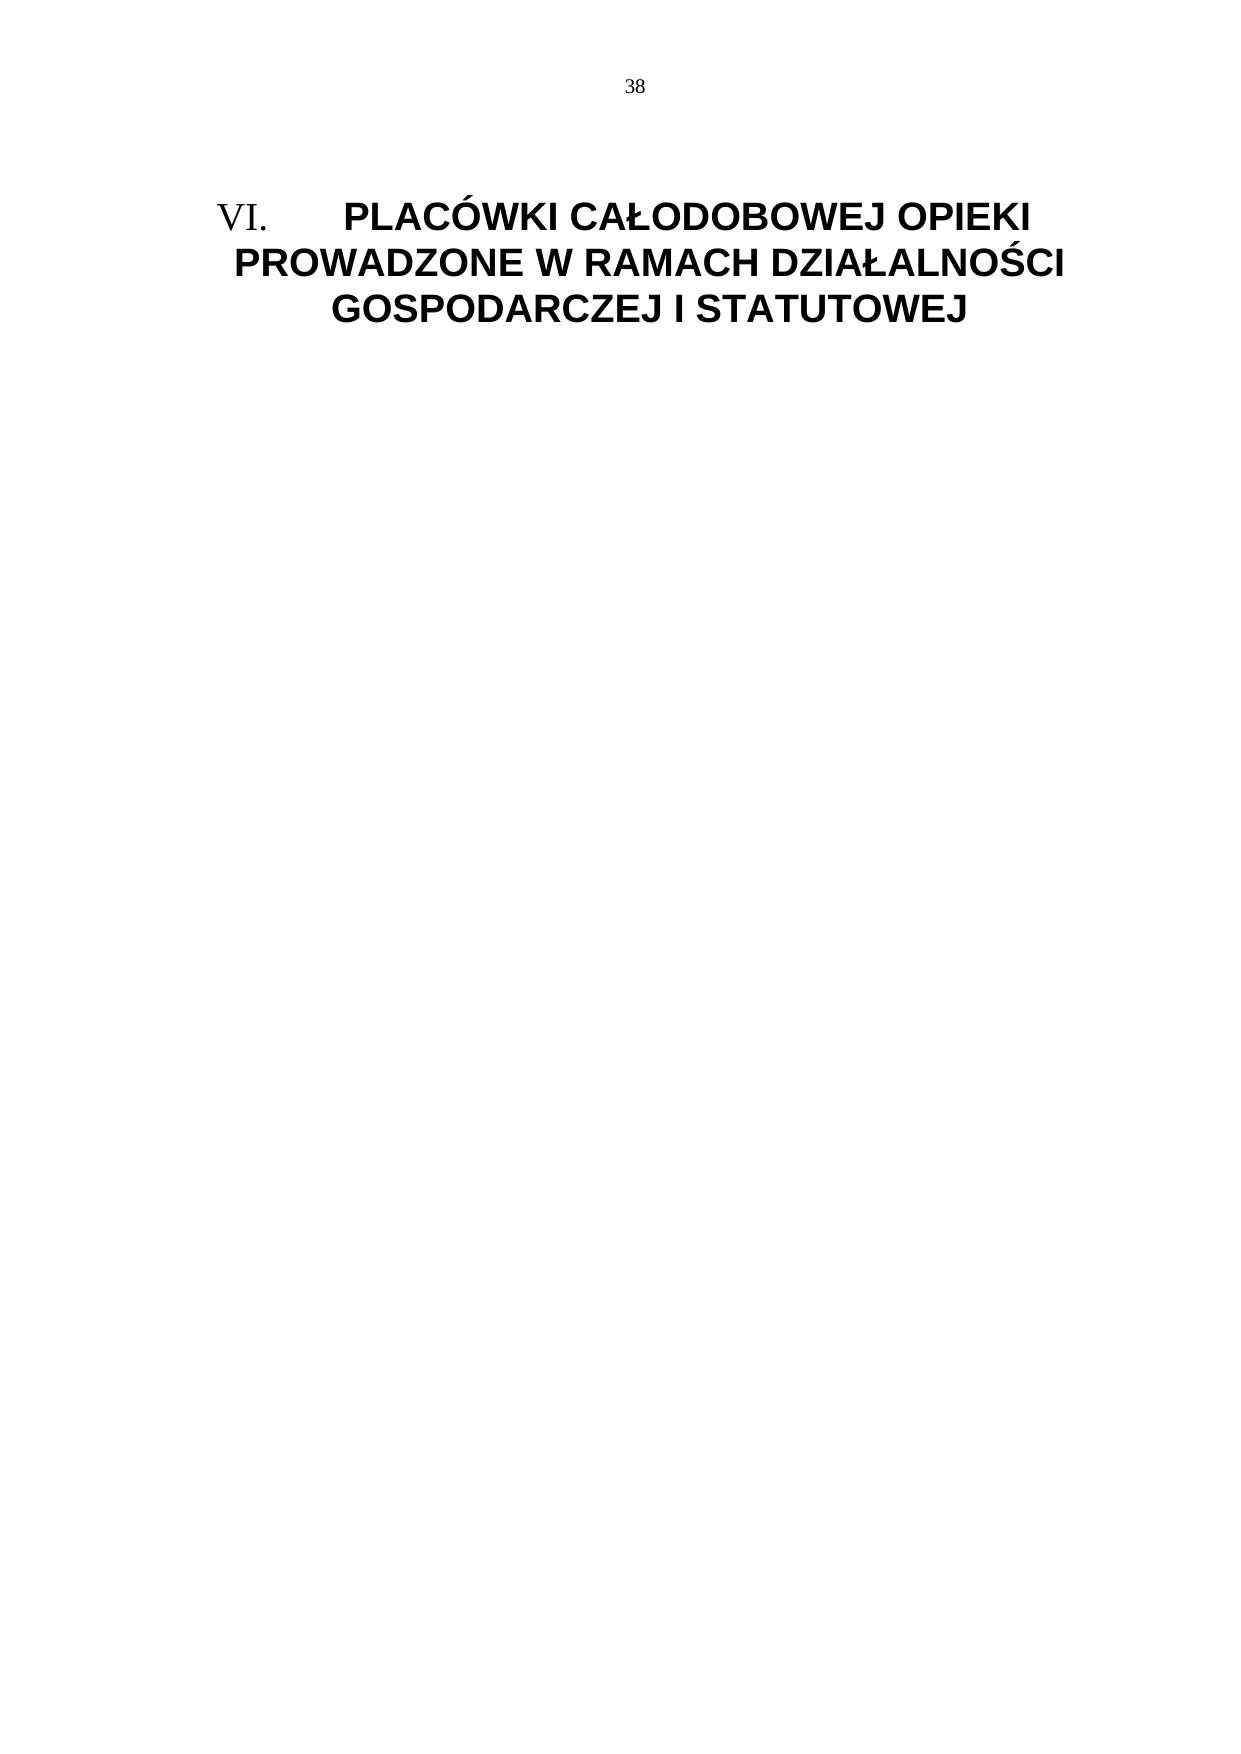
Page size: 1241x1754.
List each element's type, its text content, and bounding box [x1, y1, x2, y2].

list PLACÓWKI CAŁODOBOWEJ OPIEKI PROWADZONE W RAMACH DZIAŁALNOŚCI GOSPODARCZEJ I STATUTOWEJ [148, 194, 1152, 331]
